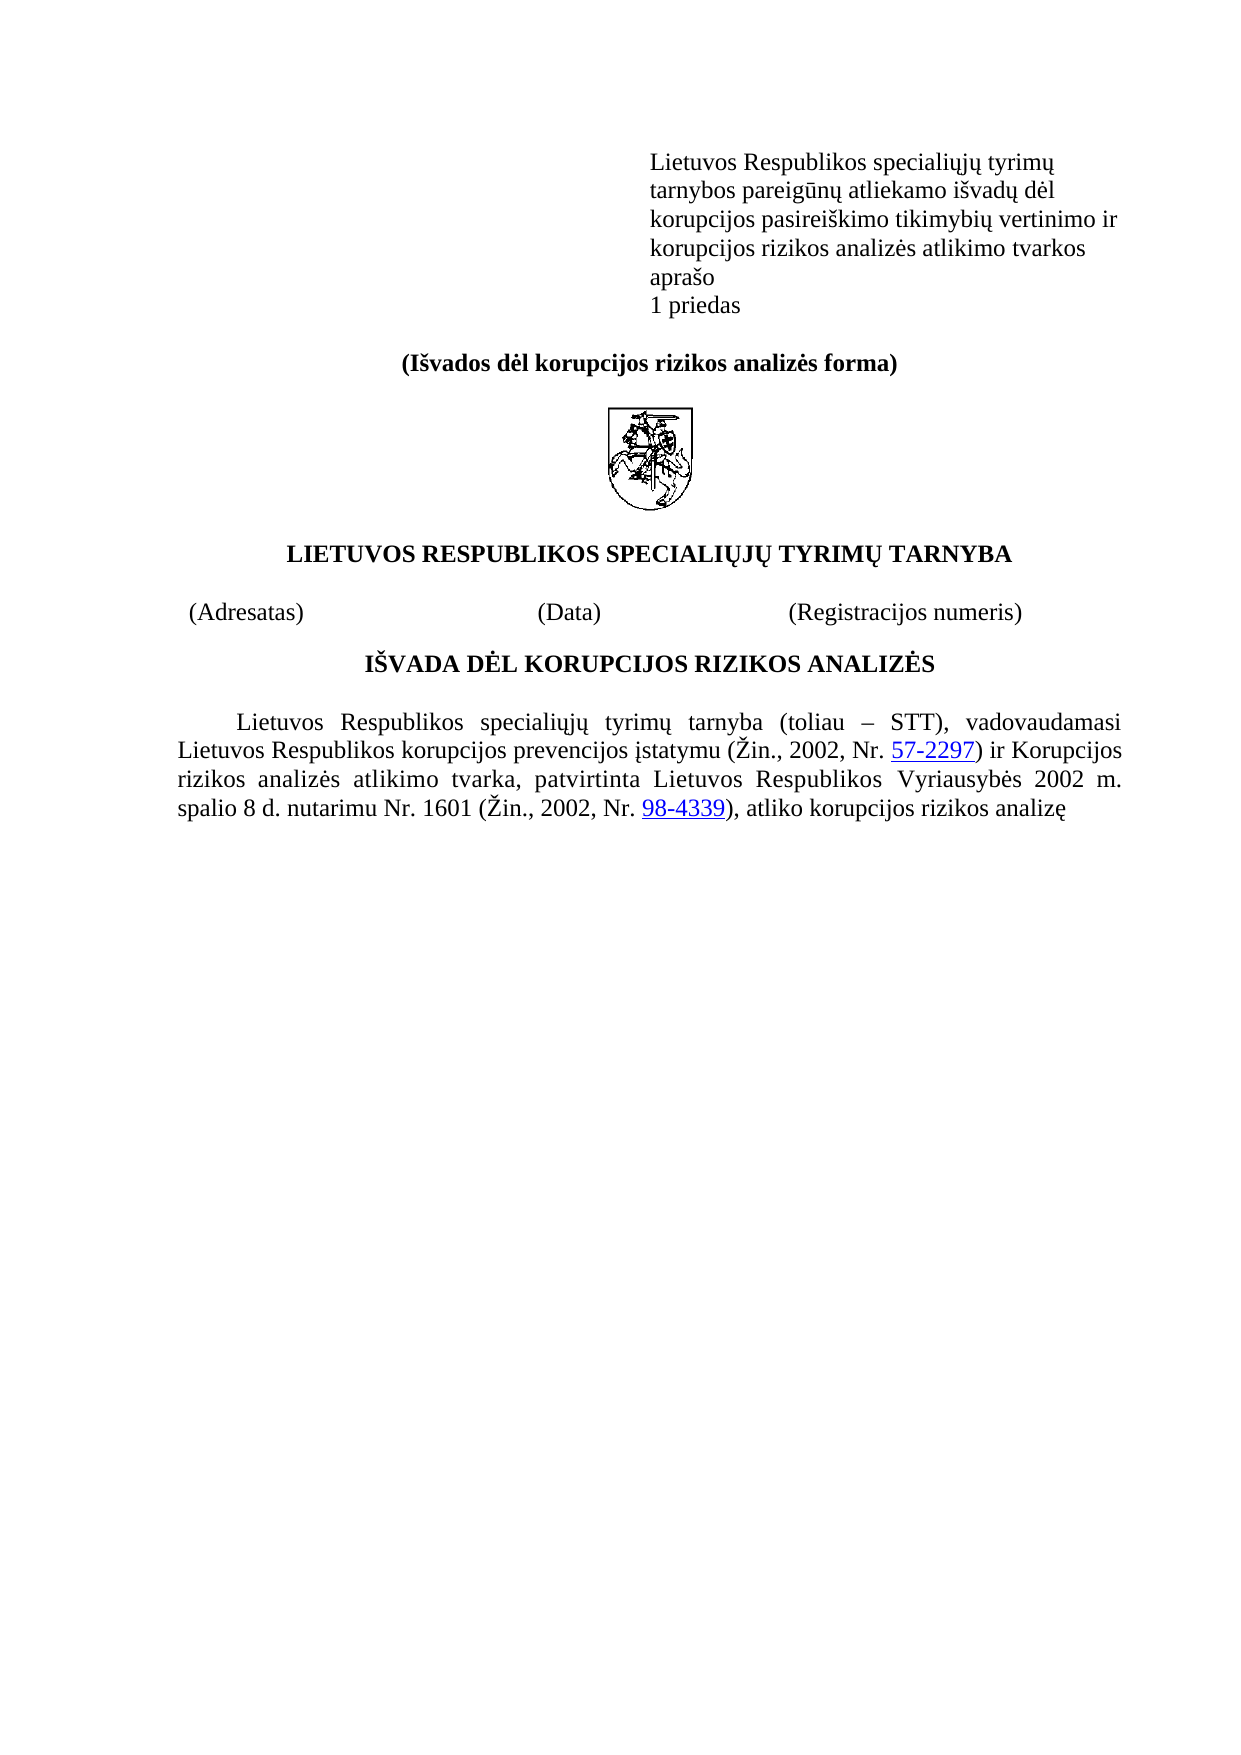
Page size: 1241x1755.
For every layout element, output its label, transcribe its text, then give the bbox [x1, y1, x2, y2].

text 1 priedas [649, 291, 1122, 319]
text (Išvados dėl korupcijos rizikos analizės forma) [177, 348, 1122, 377]
table_header (Adresatas) [177, 597, 526, 625]
text Lietuvos Respublikos specialiųjų tyrimų tarnybos pareigūnų atliekamo išvadų dėl korupcijos pasireiškimo tikimybių vertinimo ir korupcijos rizikos analizės atlikimo tvarkos aprašo [649, 147, 1122, 291]
text IŠVADA DĖL KORUPCIJOS RIZIKOS ANALIZĖS [177, 649, 1122, 678]
text LIETUVOS RESPUBLIKOS SPECIALIŲJŲ TYRIMŲ TARNYBA [177, 539, 1122, 568]
table_header (Registracijos numeris) [689, 597, 1122, 625]
table_header (Data) [526, 597, 688, 625]
text Lietuvos Respublikos specialiųjų tyrimų tarnyba (toliau – STT), vadovaudamasi Lietuvos Respublikos korupcijos prevencijos įstatymu (Žin., 2002, Nr. 57-2297) ir Korupcijos rizikos analizės atlikimo tvarka, patvirtinta Lietuvos Respublikos Vyriausybės 2002 m. spalio 8 d. nutarimu Nr. 1601 (Žin., 2002, Nr. 98-4339), atliko korupcijos rizikos analizę [177, 707, 1122, 822]
